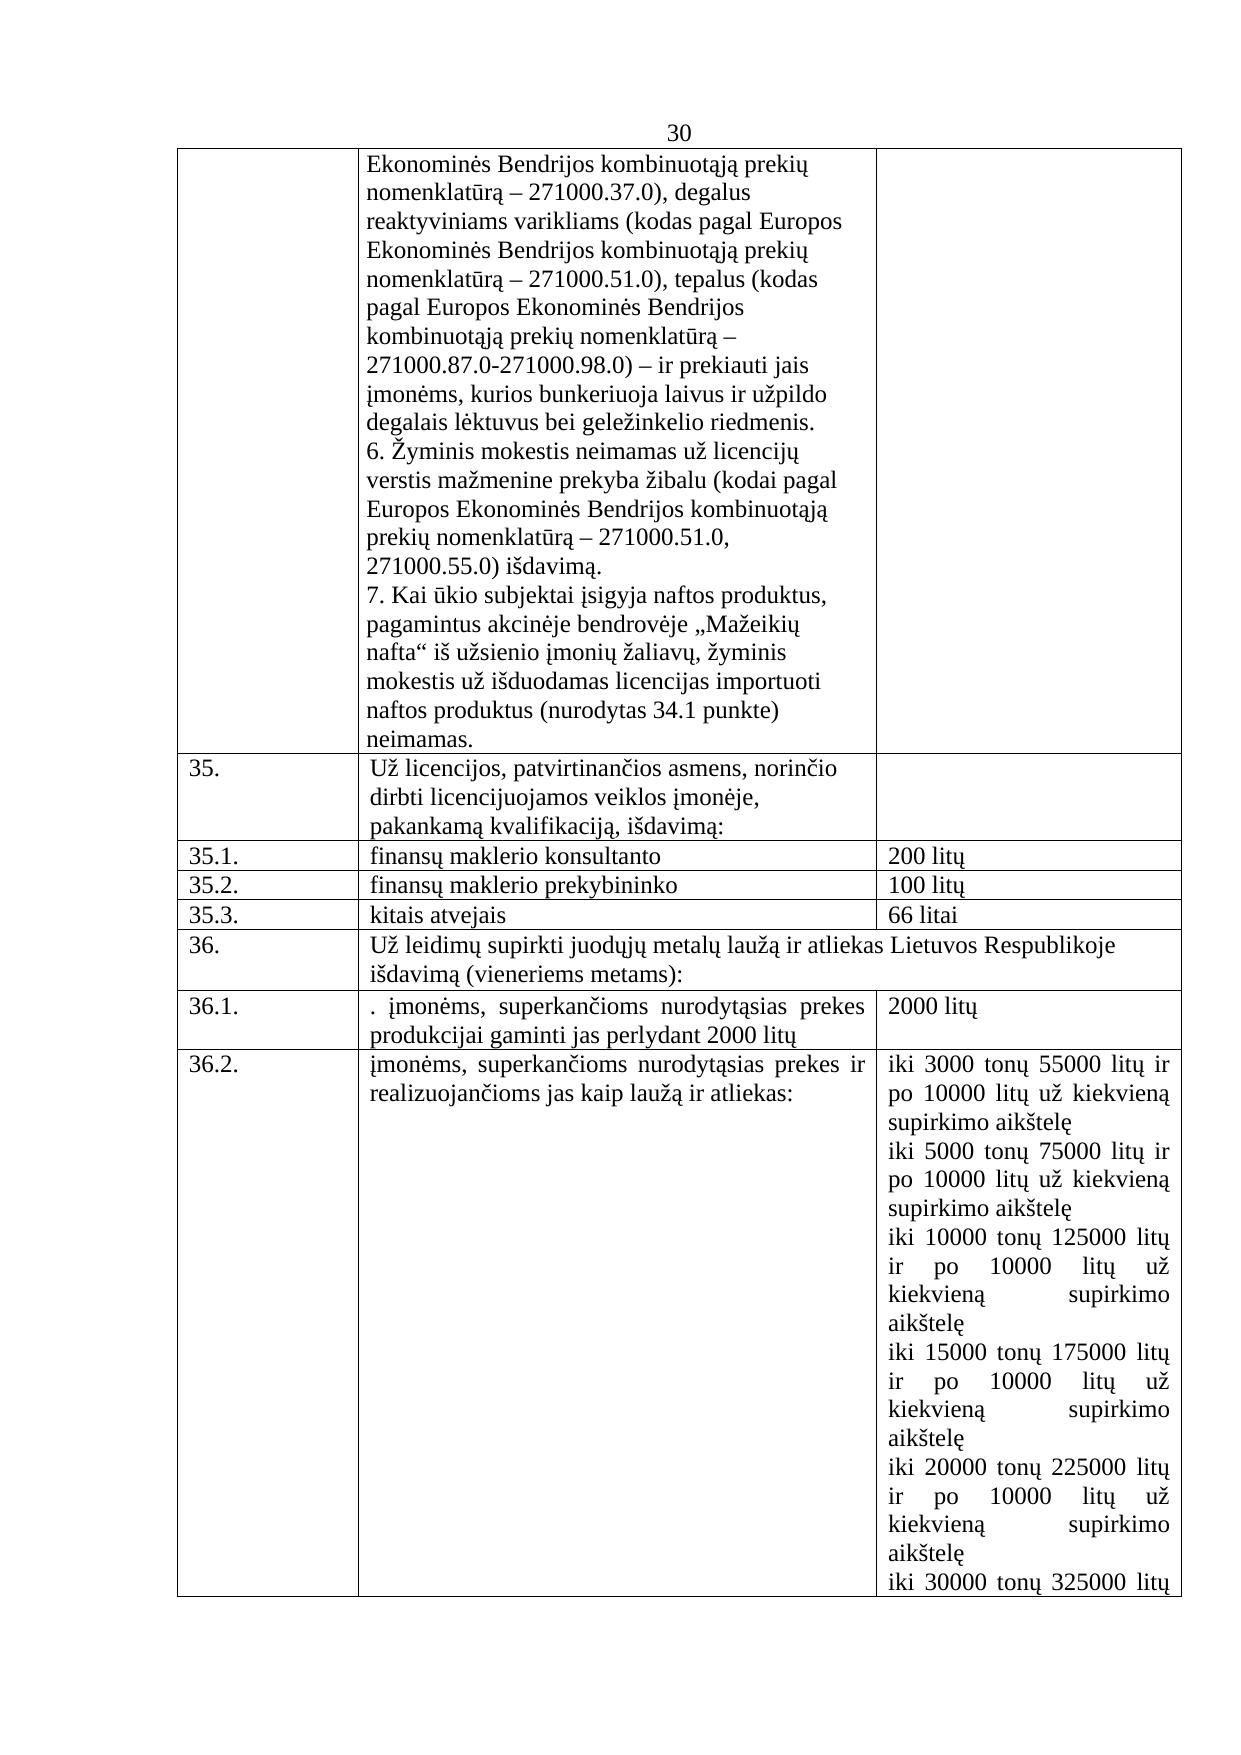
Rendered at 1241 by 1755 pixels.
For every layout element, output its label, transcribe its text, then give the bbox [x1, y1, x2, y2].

table_cell 35.1. [178, 841, 358, 869]
table_cell įmonėms, superkančioms nurodytąsias prekes ir realizuojančioms jas kaip laužą ir atliekas: [359, 1050, 876, 1596]
table_cell Už leidimų supirkti juodųjų metalų laužą ir atliekas Lietuvos Respublikoje išdavimą (vieneriems metams): [359, 930, 1181, 990]
table_cell 36. [178, 930, 358, 990]
table_cell . įmonėms, superkančioms nurodytąsias prekes produkcijai gaminti jas perlydant 2000 litų [359, 991, 876, 1048]
table_cell Ekonominės Bendrijos kombinuotąją prekių nomenklatūrą – 271000.37.0), degalus reaktyviniams varikliams (kodas pagal Europos Ekonominės Bendrijos kombinuotąją prekių nomenklatūrą – 271000.51.0), tepalus (kodas pagal Europos Ekonominės Bendrijos kombinuotąją prekių nomenklatūrą – 271000.87.0-271000.98.0) – ir prekiauti jais įmonėms, kurios bunkeriuoja laivus ir užpildo degalais lėktuvus bei geležinkelio riedmenis. 6. Žyminis mokestis neimamas už licencijų verstis mažmenine prekyba žibalu (kodai pagal Europos Ekonominės Bendrijos kombinuotąją prekių nomenklatūrą – 271000.51.0, 271000.55.0) išdavimą. 7. Kai ūkio subjektai įsigyja naftos produktus, pagamintus akcinėje bendrovėje „Mažeikių nafta“ iš užsienio įmonių žaliavų, žyminis mokestis už išduodamas licencijas importuoti naftos produktus (nurodytas 34.1 punkte) neimamas. [359, 149, 876, 752]
table_cell [877, 149, 1181, 752]
table_cell iki 3000 tonų 55000 litų ir po 10000 litų už kiekvieną supirkimo aikštelę iki 5000 tonų 75000 litų ir po 10000 litų už kiekvieną supirkimo aikštelę iki 10000 tonų 125000 litų ir po 10000 litų už kiekvieną supirkimo aikštelę iki 15000 tonų 175000 litų ir po 10000 litų už kiekvieną supirkimo aikštelę iki 20000 tonų 225000 litų ir po 10000 litų už kiekvieną supirkimo aikštelę iki 30000 tonų 325000 litų [877, 1050, 1181, 1596]
table_cell 100 litų [877, 871, 1181, 899]
table_cell 36.2. [178, 1050, 358, 1596]
table_cell 36.1. [178, 991, 358, 1048]
table_cell 35.2. [178, 871, 358, 899]
table_cell [877, 754, 1181, 840]
table_cell 200 litų [877, 841, 1181, 869]
table_cell Už licencijos, patvirtinančios asmens, norinčio dirbti licencijuojamos veiklos įmonėje, pakankamą kvalifikaciją, išdavimą: [359, 754, 876, 840]
table_cell kitais atvejais [359, 900, 876, 929]
table_cell finansų maklerio konsultanto [359, 841, 876, 869]
table_cell finansų maklerio prekybininko [359, 871, 876, 899]
table_cell 66 litai [877, 900, 1181, 929]
table_cell 35. [178, 754, 358, 840]
table_cell 35.3. [178, 900, 358, 929]
table_cell [178, 149, 358, 752]
table_cell 2000 litų [877, 991, 1181, 1048]
